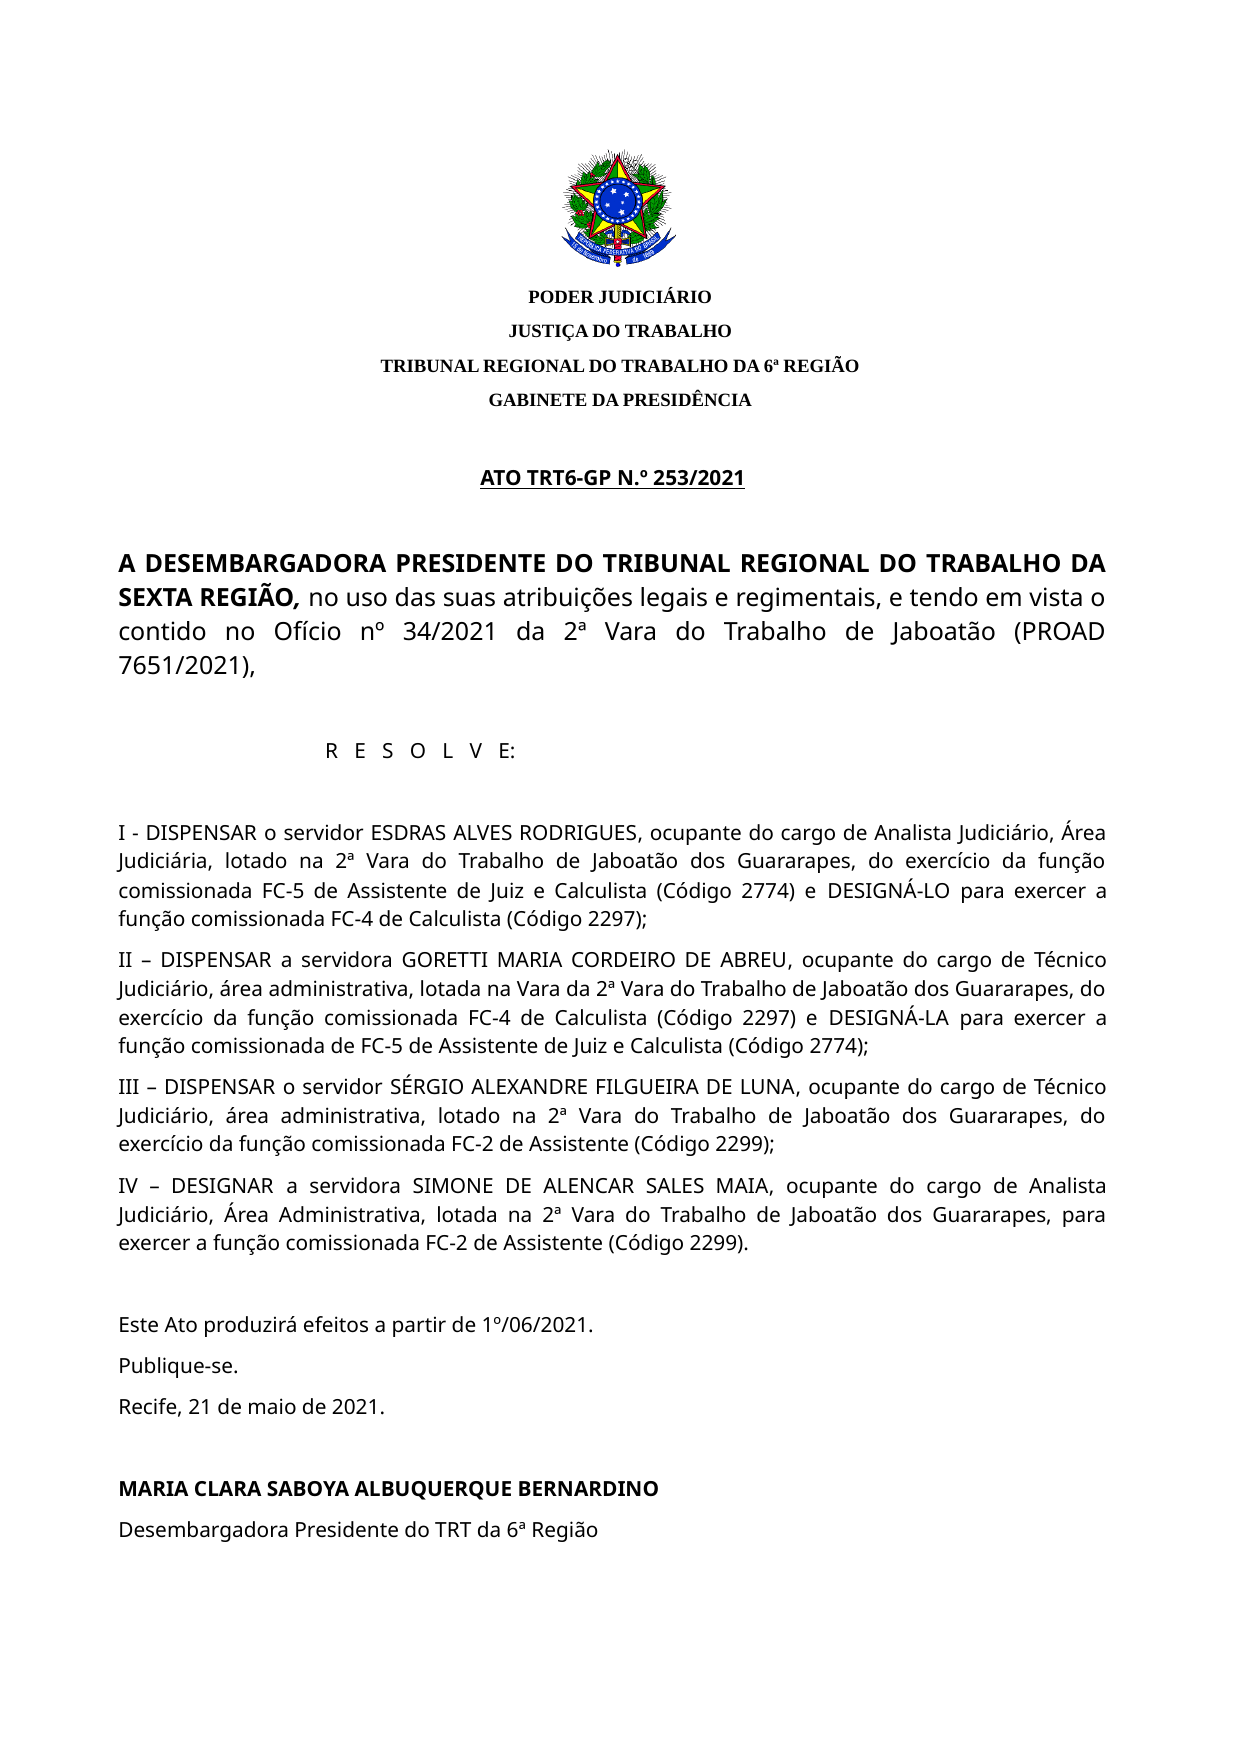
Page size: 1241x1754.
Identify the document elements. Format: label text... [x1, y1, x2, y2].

text Desembargadora Presidente do TRT da 6ª Região [118, 1515, 1107, 1544]
text III – DISPENSAR o servidor SÉRGIO ALEXANDRE FILGUEIRA DE LUNA, ocupante do cargo de Técnico Judiciário, área administrativa, lotado na 2ª Vara do Trabalho de Jaboatão dos Guararapes, do exercício da função comissionada FC-2 de Assistente (Código 2299); [118, 1072, 1107, 1158]
text I - DISPENSAR o servidor ESDRAS ALVES RODRIGUES, ocupante do cargo de Analista Judiciário, Área Judiciária, lotado na 2ª Vara do Trabalho de Jaboatão dos Guararapes, do exercício da função comissionada FC-5 de Assistente de Juiz e Calculista (Código 2774) e DESIGNÁ-LO para exercer a função comissionada FC-4 de Calculista (Código 2297); [118, 818, 1107, 933]
text PODER JUDICIÁRIO [118, 286, 1122, 308]
text Publique-se. [118, 1351, 1107, 1380]
text R E S O L V E: [118, 736, 1107, 764]
text II – DISPENSAR a servidora GORETTI MARIA CORDEIRO DE ABREU, ocupante do cargo de Técnico Judiciário, área administrativa, lotada na Vara da 2ª Vara do Trabalho de Jaboatão dos Guararapes, do exercício da função comissionada FC-4 de Calculista (Código 2297) e DESIGNÁ-LA para exercer a função comissionada de FC-5 de Assistente de Juiz e Calculista (Código 2774); [118, 945, 1107, 1060]
text Este Ato produzirá efeitos a partir de 1º/06/2021. [118, 1310, 1107, 1339]
text JUSTIÇA DO TRABALHO [118, 320, 1122, 342]
text TRIBUNAL REGIONAL DO TRABALHO DA 6ª REGIÃO [118, 354, 1122, 376]
text MARIA CLARA SABOYA ALBUQUERQUE BERNARDINO [118, 1474, 1107, 1503]
text ATO TRT6-GP N.º 253/2021 [118, 463, 1107, 492]
text Recife, 21 de maio de 2021. [118, 1392, 1107, 1421]
text GABINETE DA PRESIDÊNCIA [118, 388, 1122, 410]
text A DESEMBARGADORA PRESIDENTE DO TRIBUNAL REGIONAL DO TRABALHO DA SEXTA REGIÃO, no uso das suas atribuições legais e regimentais, e tendo em vista o contido no Ofício nº 34/2021 da 2ª Vara do Trabalho de Jaboatão (PROAD 7651/2021), [118, 546, 1107, 682]
text IV – DESIGNAR a servidora SIMONE DE ALENCAR SALES MAIA, ocupante do cargo de Analista Judiciário, Área Administrativa, lotada na 2ª Vara do Trabalho de Jaboatão dos Guararapes, para exercer a função comissionada FC-2 de Assistente (Código 2299). [118, 1170, 1107, 1257]
